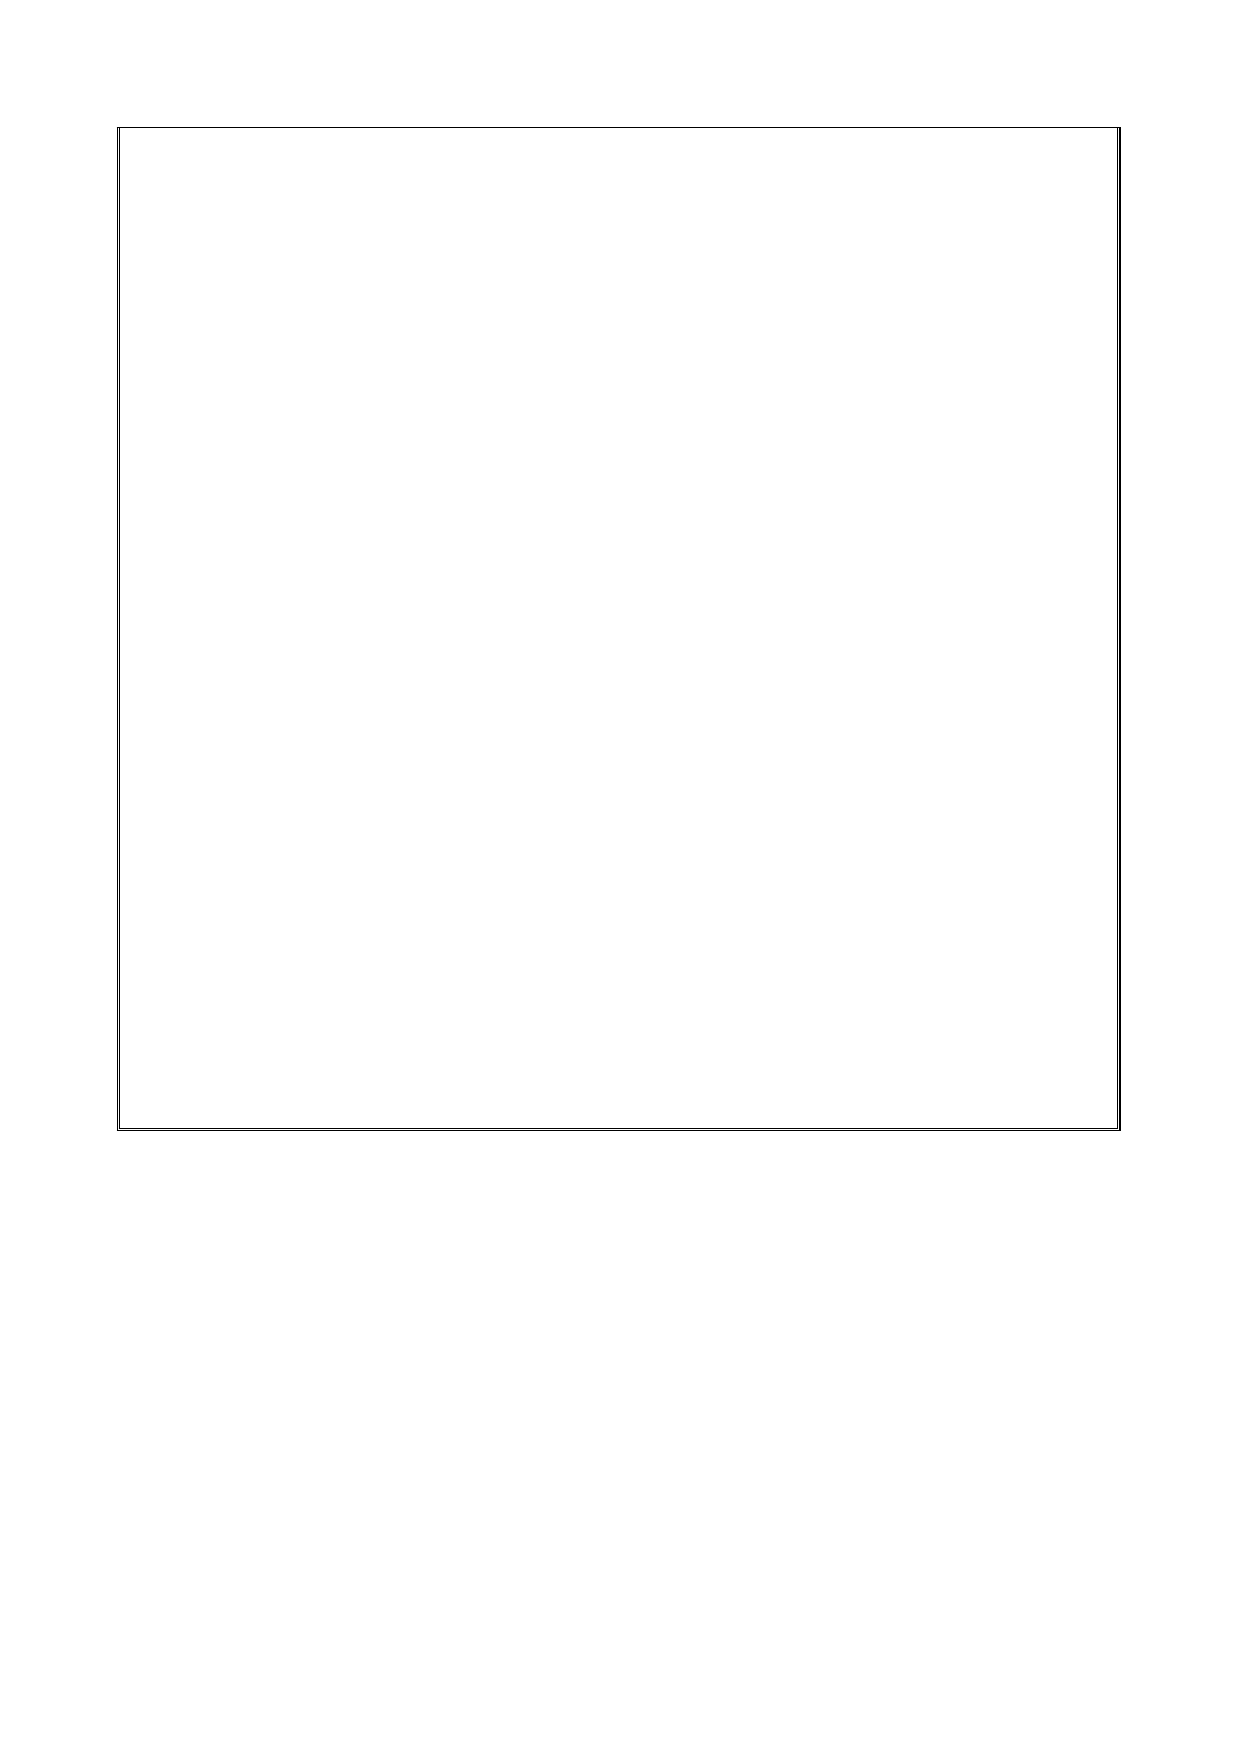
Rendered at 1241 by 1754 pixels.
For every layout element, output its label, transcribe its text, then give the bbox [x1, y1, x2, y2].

table_cell 《單據黏貼處》 [120, 128, 1117, 1128]
